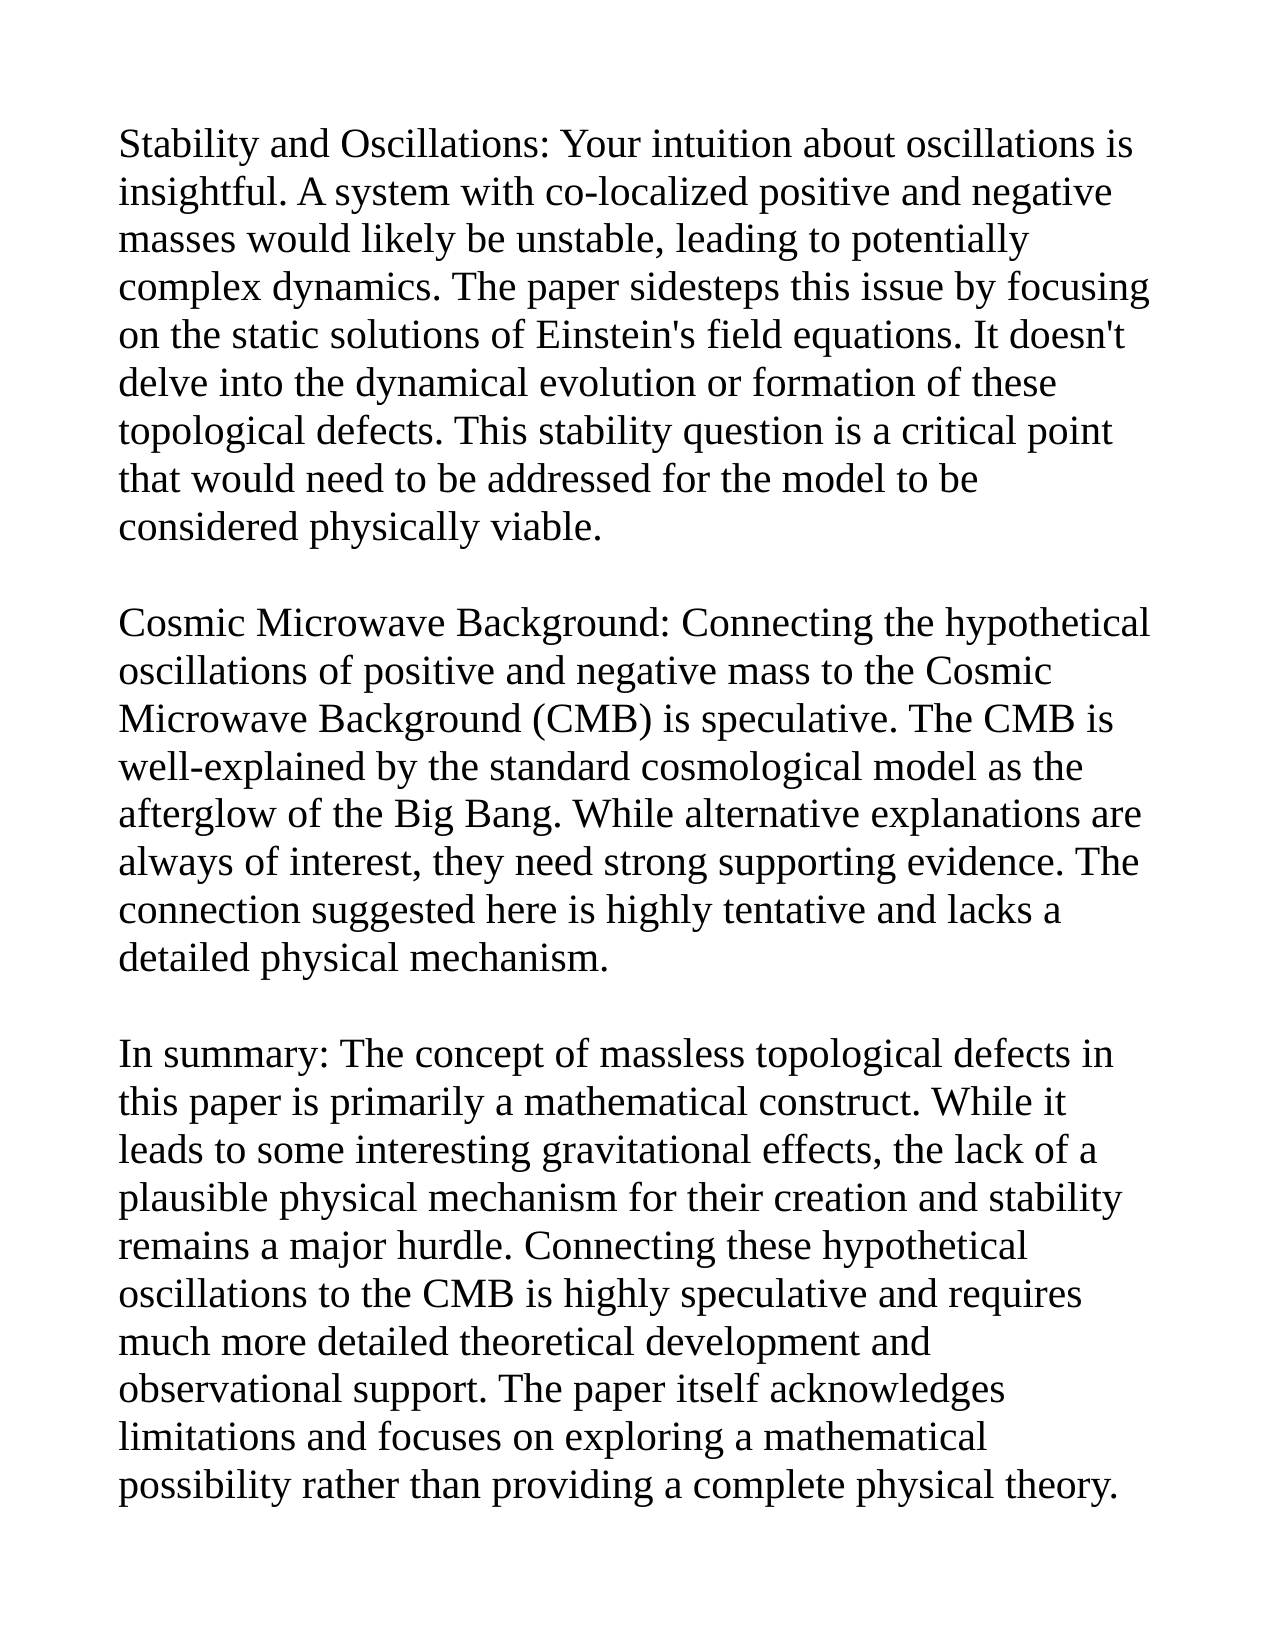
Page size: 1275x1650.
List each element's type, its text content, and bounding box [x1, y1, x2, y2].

text Cosmic Microwave Background: Connecting the hypothetical oscillations of positive and negative mass to the Cosmic Microwave Background (CMB) is speculative. The CMB is well-explained by the standard cosmological model as the afterglow of the Big Bang. While alternative explanations are always of interest, they need strong supporting evidence. The connection suggested here is highly tentative and lacks a detailed physical mechanism. [118, 597, 1157, 981]
text In summary: The concept of massless topological defects in this paper is primarily a mathematical construct. While it leads to some interesting gravitational effects, the lack of a plausible physical mechanism for their creation and stability remains a major hurdle. Connecting these hypothetical oscillations to the CMB is highly speculative and requires much more detailed theoretical development and observational support. The paper itself acknowledges limitations and focuses on exploring a mathematical possibility rather than providing a complete physical theory. [118, 1028, 1157, 1508]
text Stability and Oscillations: Your intuition about oscillations is insightful. A system with co-localized positive and negative masses would likely be unstable, leading to potentially complex dynamics. The paper sidesteps this issue by focusing on the static solutions of Einstein's field equations. It doesn't delve into the dynamical evolution or formation of these topological defects. This stability question is a critical point that would need to be addressed for the model to be considered physically viable. [118, 118, 1157, 549]
